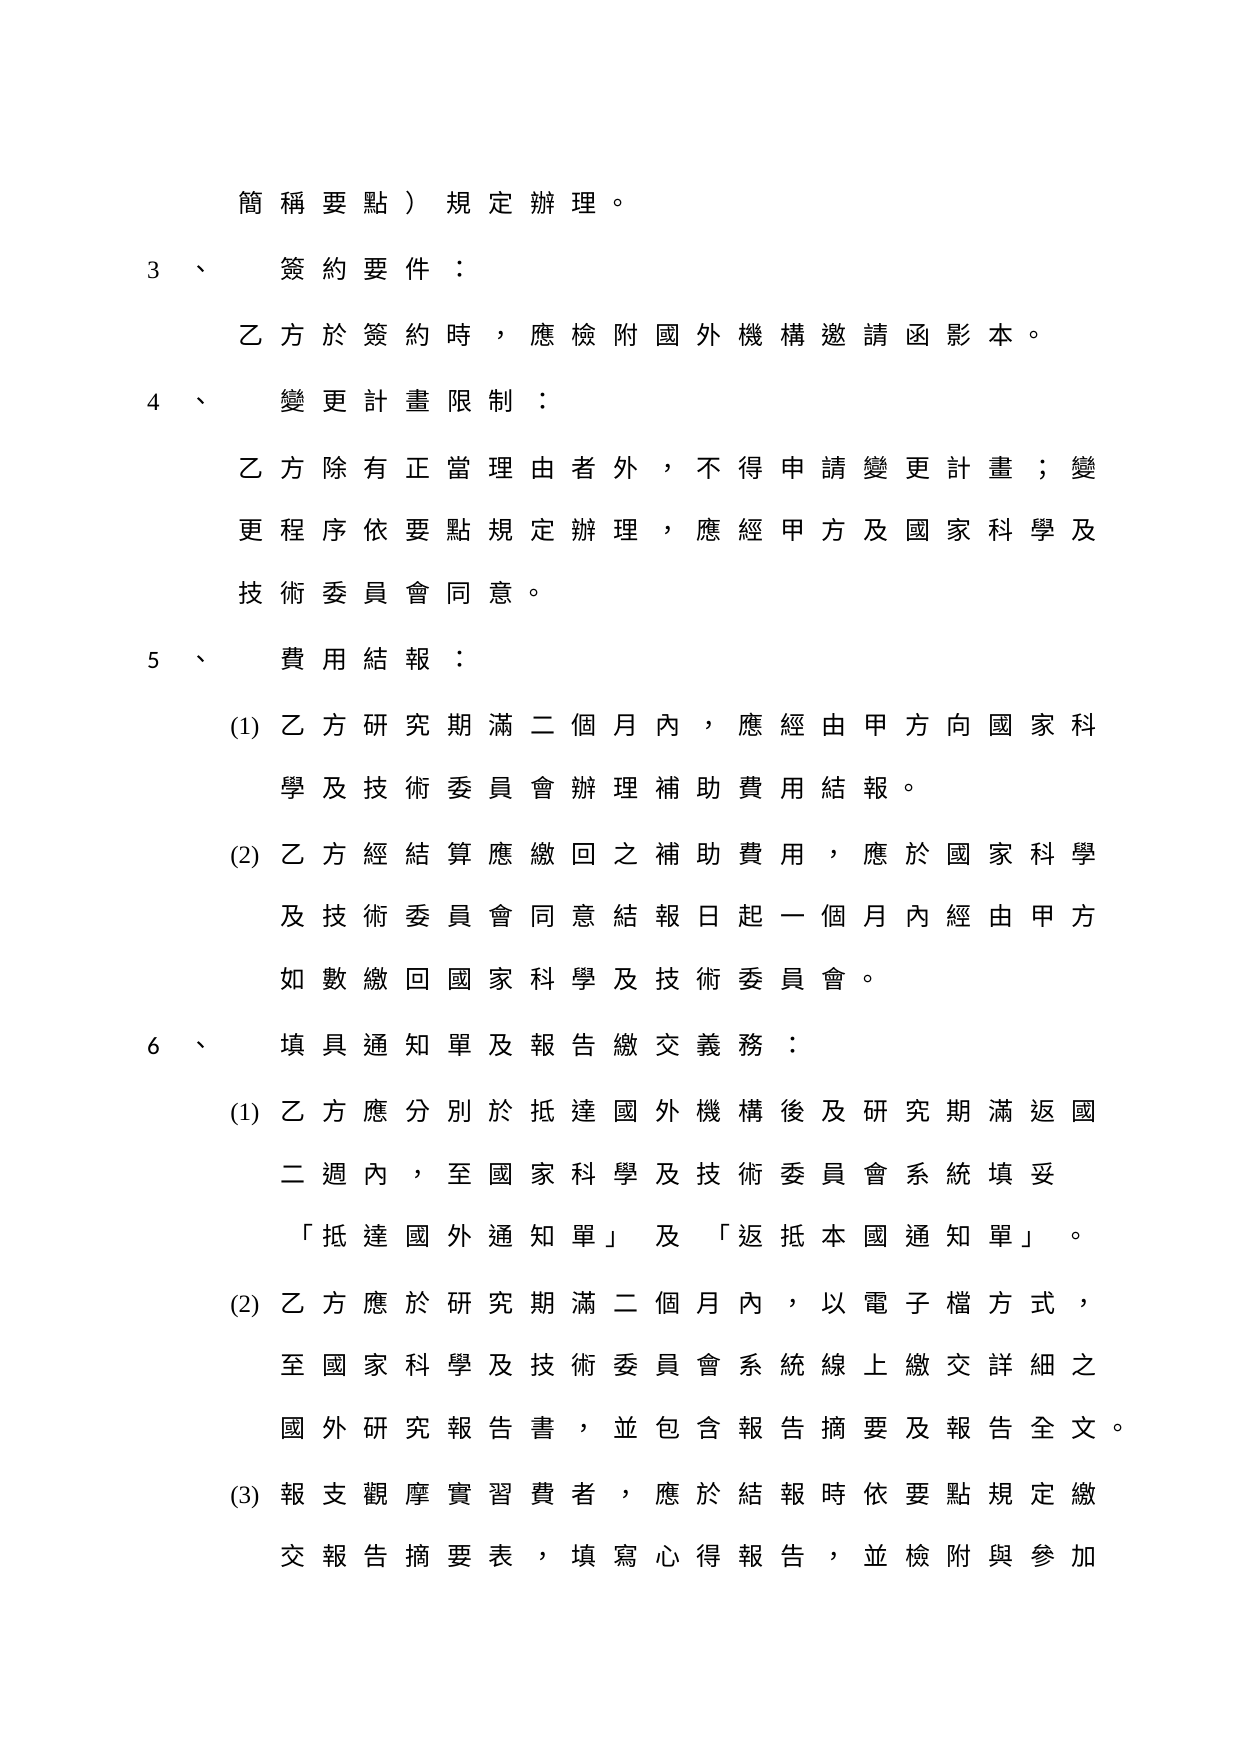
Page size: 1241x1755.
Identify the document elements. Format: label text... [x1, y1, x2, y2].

text 乙方於簽約時，應檢附國外機構邀請函影本。 [182, 292, 1105, 354]
list 報支觀摩實習費者，應於結報時依要點規定繳交報告摘要表，填寫心得報告，並檢附與參加 [197, 1451, 1105, 1576]
list 乙方應於研究期滿二個月內，以電子檔方式，至國家科學及技術委員會系統線上繳交詳細之國外研究報告書，並包含報告摘要及報告全文。 [197, 1259, 1105, 1447]
list 變更計畫限制： [147, 358, 1105, 421]
text 簡稱要點）規定辦理。 [197, 159, 1105, 222]
list 簽約要件： [147, 226, 1105, 288]
list 填具通知單及報告繳交義務： [147, 1002, 1105, 1064]
list 乙方經結算應繳回之補助費用，應於國家科學及技術委員會同意結報日起一個月內經由甲方如數繳回國家科學及技術委員會。 [197, 811, 1105, 998]
list 乙方應分別於抵達國外機構後及研究期滿返國二週內，至國家科學及技術委員會系統填妥「抵達國外通知單」及「返抵本國通知單」。 [197, 1068, 1105, 1256]
text 乙方除有正當理由者外，不得申請變更計畫；變更程序依要點規定辦理，應經甲方及國家科學及技術委員會同意。 [197, 424, 1105, 612]
list 費用結報： [147, 616, 1105, 678]
list 乙方研究期滿二個月內，應經由甲方向國家科學及技術委員會辦理補助費用結報。 [197, 682, 1105, 807]
